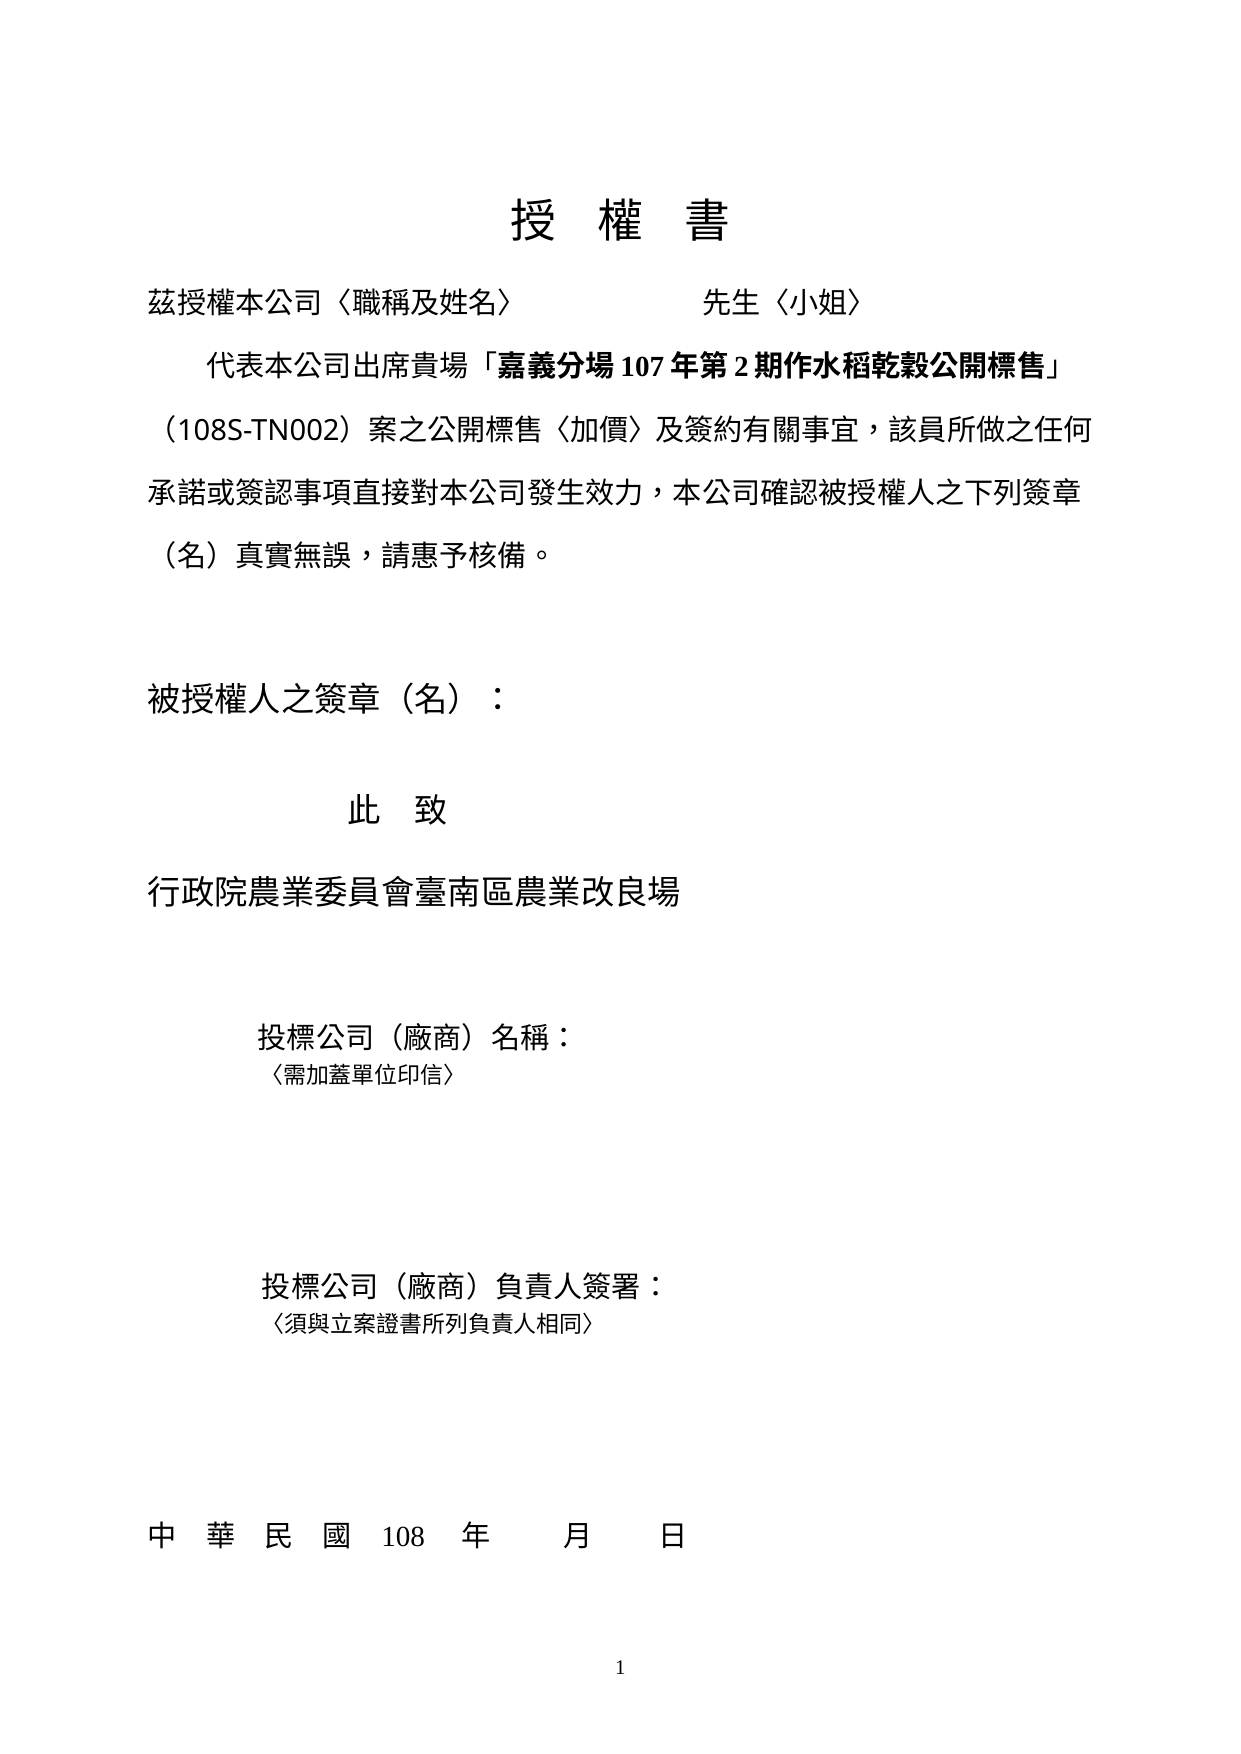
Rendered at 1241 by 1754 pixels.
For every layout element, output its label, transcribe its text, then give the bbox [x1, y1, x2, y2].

text 投標公司（廠商）名稱： [148, 1014, 1092, 1057]
text 授 權 書 [148, 184, 1092, 250]
text 〈需加蓋單位印信〉 [148, 1057, 1092, 1090]
text 〈須與立案證書所列負責人相同〉 [148, 1306, 1092, 1339]
text 投標公司（廠商）負責人簽署： [148, 1263, 1092, 1306]
text 茲授權本公司〈職稱及姓名〉 先生〈小姐〉 [148, 279, 1092, 321]
text 被授權人之簽章（名）： [148, 659, 1092, 721]
text 此 致 [148, 784, 1092, 832]
text 中 華 民 國 108 年 月 日 [148, 1513, 1092, 1555]
text 代表本公司出席貴場「嘉義分場107年第2期作水稻乾穀公開標售」（108S-TN002）案之公開標售〈加價〉及簽約有關事宜，該員所做之任何承諾或簽認事項直接對本公司發生效力，本公司確認被授權人之下列簽章（名）真實無誤，請惠予核備。 [148, 343, 1092, 575]
text 行政院農業委員會臺南區農業改良場 [148, 866, 1092, 914]
